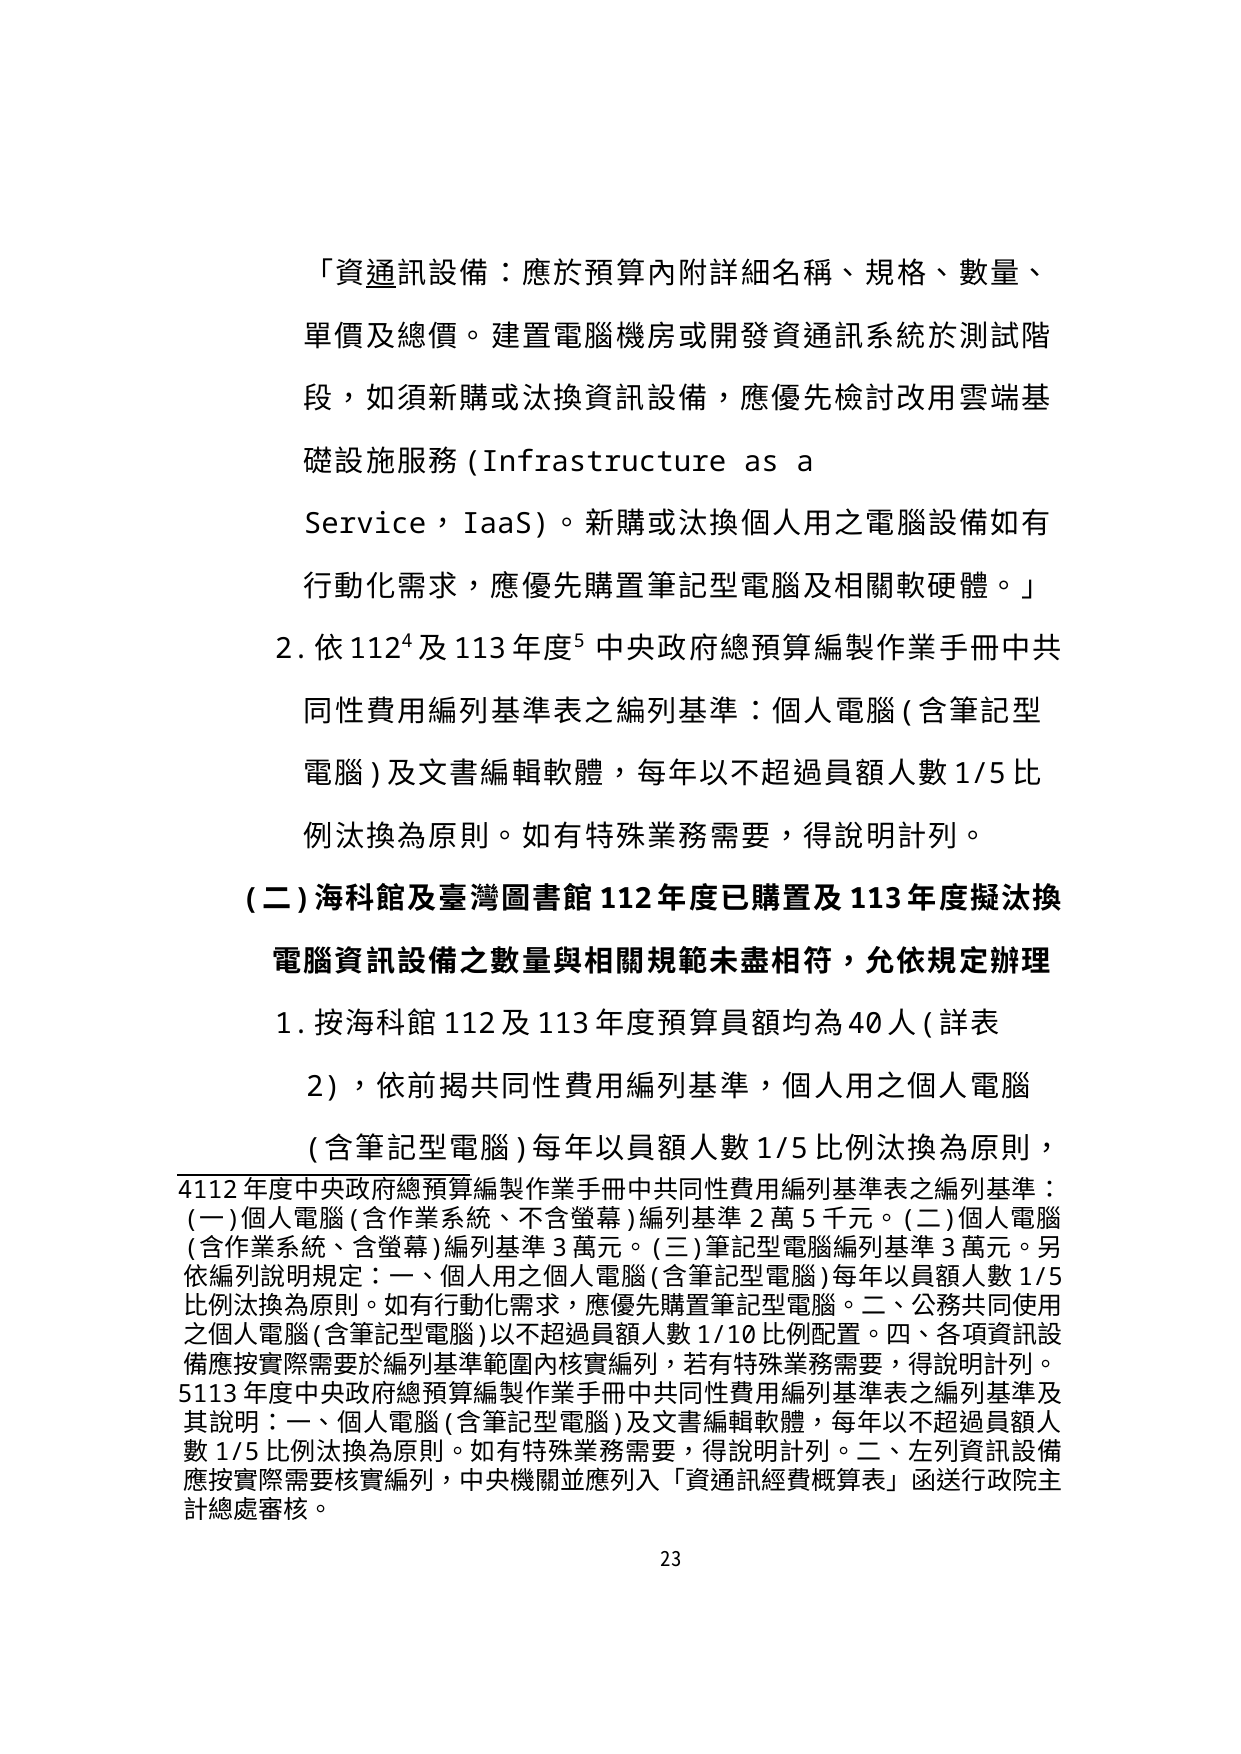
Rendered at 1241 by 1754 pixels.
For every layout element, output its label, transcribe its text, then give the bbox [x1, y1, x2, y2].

text 113年度中央政府總預算編製作業手冊中共同性費用編列基準表之編列基準及其說明：一、個人電腦(含筆記型電腦)及文書編輯軟體，每年以不超過員額人數1/5比例汰換為原則。如有特殊業務需要，得說明計列。二、左列資訊設備應按實際需要核實編列，中央機關並應列入「資通訊經費概算表」函送行政院主計總處審核。 [177, 1379, 1063, 1525]
text 1.依112及113年度附屬單位預算共同項目編列作業規範，作業基金購置資訊設備係比照營業基金之規定及標準編列，依營業基金乙、固定資產建設改良擴充第14點規定：「資通訊設備：應於預算內附詳細名稱、規格、數量、單價及總價。建置電腦機房或開發資通訊系統於測試階段，如須新購或汰換資訊設備，應優先檢討改用雲端基礎設施服務(Infrastructure as a Service，IaaS)。新購或汰換個人用之電腦設備如有行動化需求，應優先購置筆記型電腦及相關軟硬體。」 [266, 229, 1063, 604]
text 112年度中央政府總預算編製作業手冊中共同性費用編列基準表之編列基準：(一)個人電腦(含作業系統、不含螢幕)編列基準2萬5千元。(二)個人電腦(含作業系統、含螢幕)編列基準3萬元。(三)筆記型電腦編列基準3萬元。另依編列說明規定：一、個人用之個人電腦(含筆記型電腦)每年以員額人數1/5比例汰換為原則。如有行動化需求，應優先購置筆記型電腦。二、公務共同使用之個人電腦(含筆記型電腦)以不超過員額人數1/10比例配置。四、各項資訊設備應按實際需要於編列基準範圍內核實編列，若有特殊業務需要，得說明計列。 [177, 1175, 1063, 1379]
text 2.依112及113年度中央政府總預算編製作業手冊中共同性費用編列基準表之編列基準：個人電腦(含筆記型電腦)及文書編輯軟體，每年以不超過員額人數1/5比例汰換為原則。如有特殊業務需要，得說明計列。 [266, 604, 1063, 854]
text (二)海科館及臺灣圖書館112年度已購置及113年度擬汰換電腦資訊設備之數量與相關規範未盡相符，允依規定辦理 [236, 854, 1063, 979]
text 1.按海科館112及113年度預算員額均為40人(詳表2)，依前揭共同性費用編列基準，個人用之個人電腦(含筆記型電腦)每年以員額人數1/5比例汰換為原則， [266, 979, 1063, 1167]
